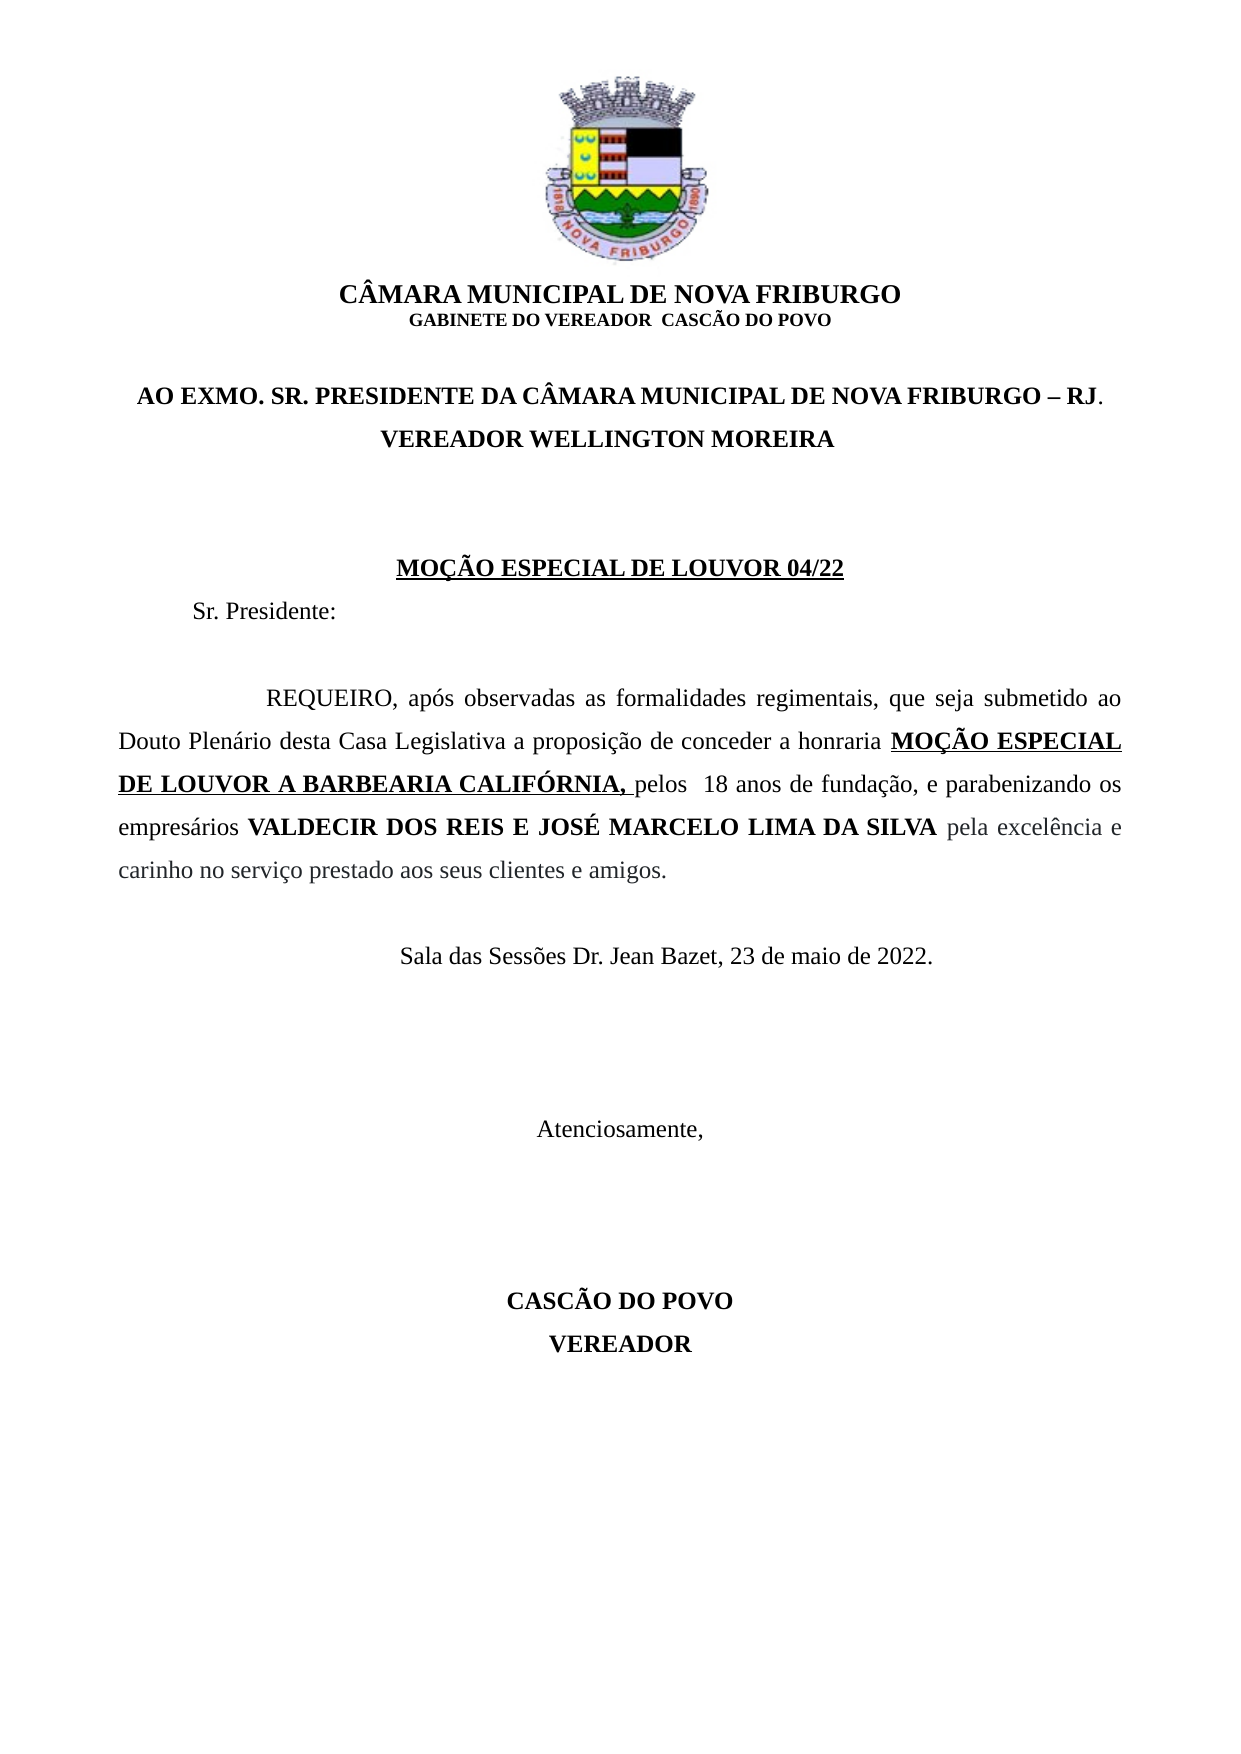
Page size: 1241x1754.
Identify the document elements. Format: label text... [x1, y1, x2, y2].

text VEREADOR WELLINGTON MOREIRA [118, 424, 1122, 453]
text VEREADOR [118, 1329, 1122, 1358]
picture [521, 59, 720, 277]
text AO EXMO. SR. PRESIDENTE DA CÂMARA MUNICIPAL DE NOVA FRIBURGO – RJ. [118, 381, 1122, 409]
text Sr. Presidente: [118, 596, 1122, 625]
text Atenciosamente, [118, 1114, 1122, 1143]
text REQUEIRO, após observadas as formalidades regimentais, que seja submetido ao Douto Plenário desta Casa Legislativa a proposição de conceder a honraria MOÇÃO ESPECIAL DE LOUVOR A BARBEARIA CALIFÓRNIA, pelos 18 anos de fundação, e parabenizando os empresários VALDECIR DOS REIS E JOSÉ MARCELO LIMA DA SILVA pela excelência e carinho no serviço prestado aos seus clientes e amigos. [118, 683, 1122, 884]
text Sala das Sessões Dr. Jean Bazet, 23 de maio de 2022. [118, 941, 1122, 970]
text CASCÃO DO POVO [118, 1286, 1122, 1315]
text MOÇÃO ESPECIAL DE LOUVOR 04/22 [118, 553, 1122, 582]
